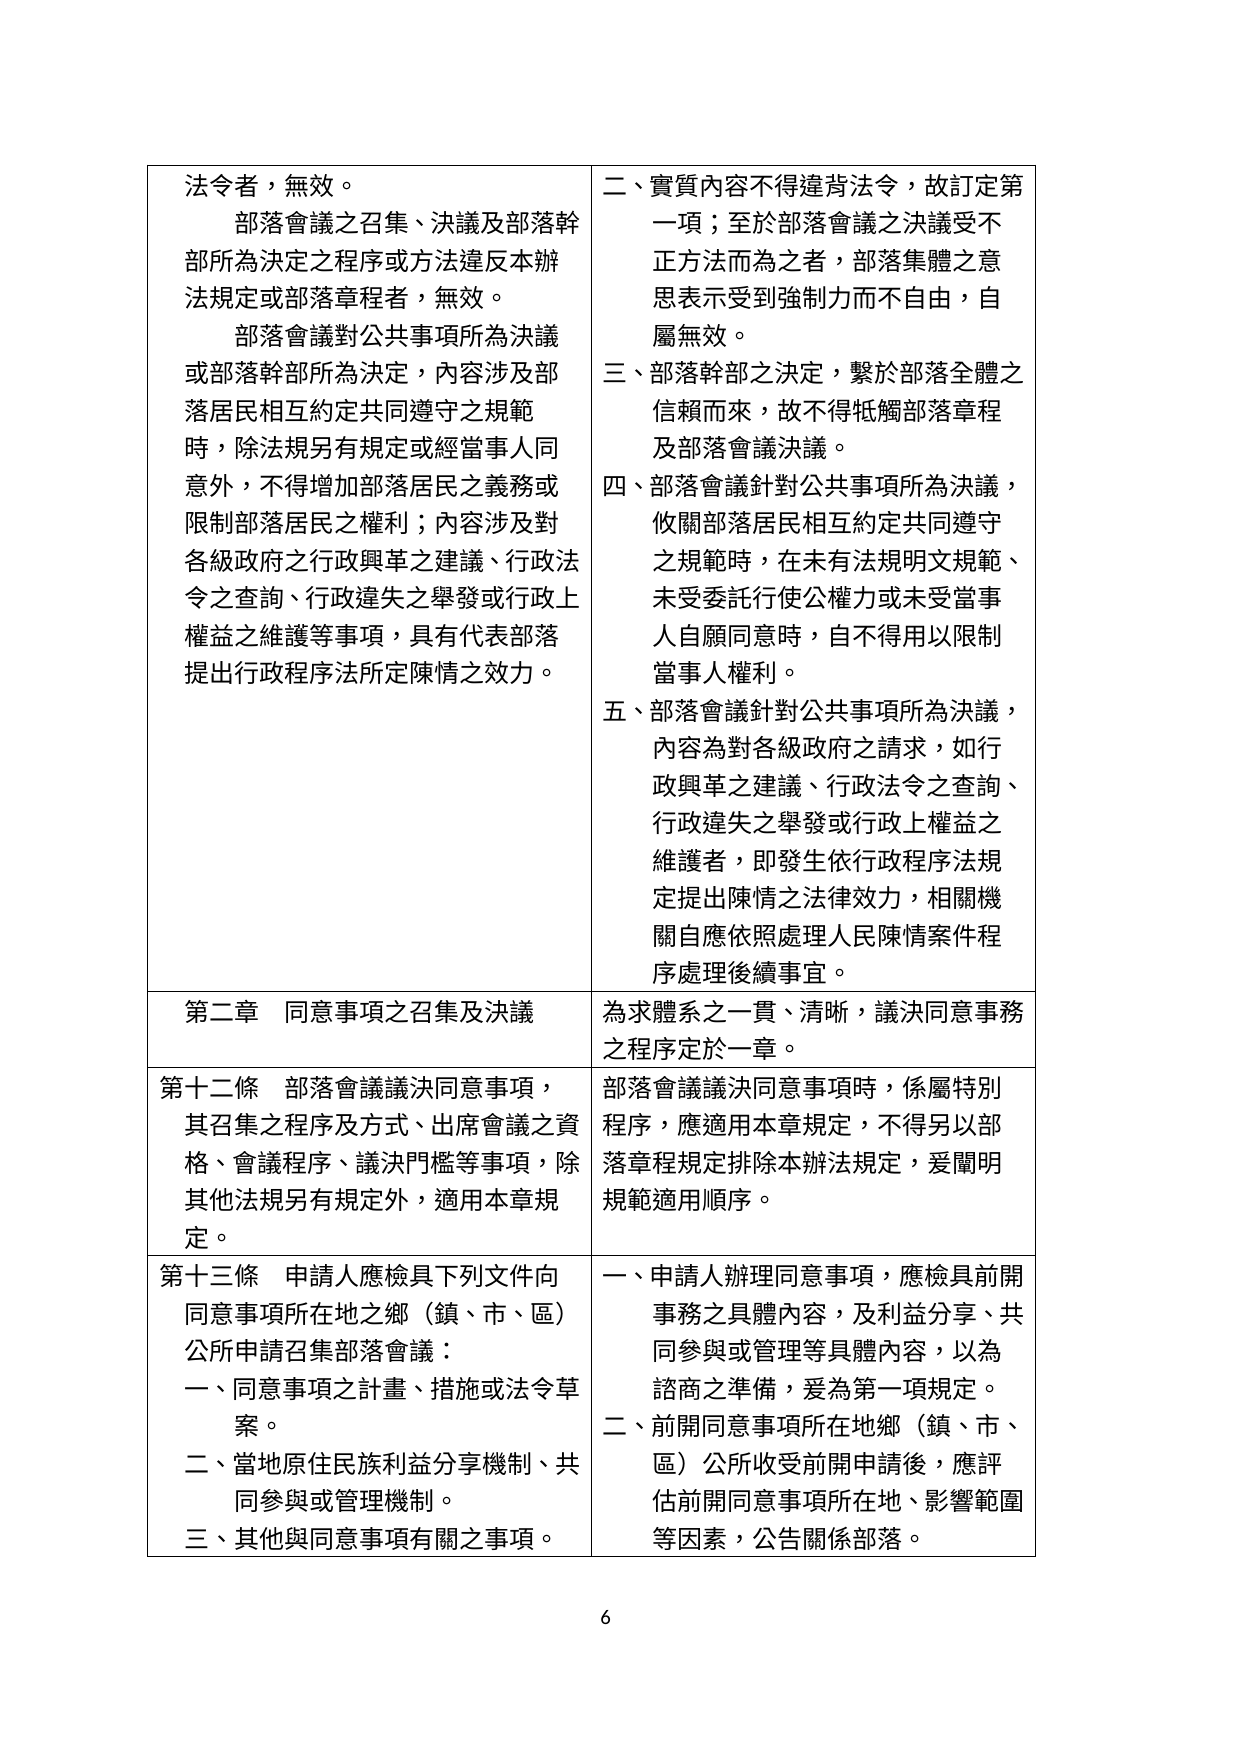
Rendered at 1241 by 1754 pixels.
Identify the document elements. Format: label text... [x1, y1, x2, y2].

table_cell 第十二條 部落會議議決同意事項，其召集之程序及方式、出席會議之資格、會議程序、議決門檻等事項，除其他法規另有規定外，適用本章規定。 [148, 1068, 591, 1255]
table_cell 一、申請人辦理同意事項，應檢具前開事務之具體內容，及利益分享、共同參與或管理等具體內容，以為諮商之準備，爰為第一項規定。 二、前開同意事項所在地鄉（鎮、市、區）公所收受前開申請後，應評估前開同意事項所在地、影響範圍等因素，公告關係部落。 [592, 1256, 1035, 1556]
table_cell 部落會議議決同意事項時，係屬特別程序，應適用本章規定，不得另以部落章程規定排除本辦法規定，爰闡明規範適用順序。 [592, 1068, 1035, 1255]
table_cell 為求體系之一貫、清晰，議決同意事務之程序定於一章。 [592, 992, 1035, 1067]
table_cell 第二章 同意事項之召集及決議 [148, 992, 591, 1067]
table_cell 法令者，無效。 部落會議之召集、決議及部落幹部所為決定之程序或方法違反本辦法規定或部落章程者，無效。 部落會議對公共事項所為決議或部落幹部所為決定，內容涉及部落居民相互約定共同遵守之規範時，除法規另有規定或經當事人同意外，不得增加部落居民之義務或限制部落居民之權利；內容涉及對各級政府之行政興革之建議、行政法令之查詢、行政違失之舉發或行政上權益之維護等事項，具有代表部落提出行政程序法所定陳情之效力。 [148, 166, 591, 991]
table_cell 第十三條 申請人應檢具下列文件向同意事項所在地之鄉（鎮、市、區）公所申請召集部落會議： 一、同意事項之計畫、措施或法令草案。 二、當地原住民族利益分享機制、共同參與或管理機制。 三、其他與同意事項有關之事項。 [148, 1256, 591, 1556]
table_cell 二、實質內容不得違背法令，故訂定第一項；至於部落會議之決議受不正方法而為之者，部落集體之意思表示受到強制力而不自由，自屬無效。 三、部落幹部之決定，繫於部落全體之信賴而來，故不得牴觸部落章程及部落會議決議。 四、部落會議針對公共事項所為決議，攸關部落居民相互約定共同遵守之規範時，在未有法規明文規範、未受委託行使公權力或未受當事人自願同意時，自不得用以限制當事人權利。 五、部落會議針對公共事項所為決議，內容為對各級政府之請求，如行政興革之建議、行政法令之查詢、行政違失之舉發或行政上權益之維護者，即發生依行政程序法規定提出陳情之法律效力，相關機關自應依照處理人民陳情案件程序處理後續事宜。 [592, 166, 1035, 991]
